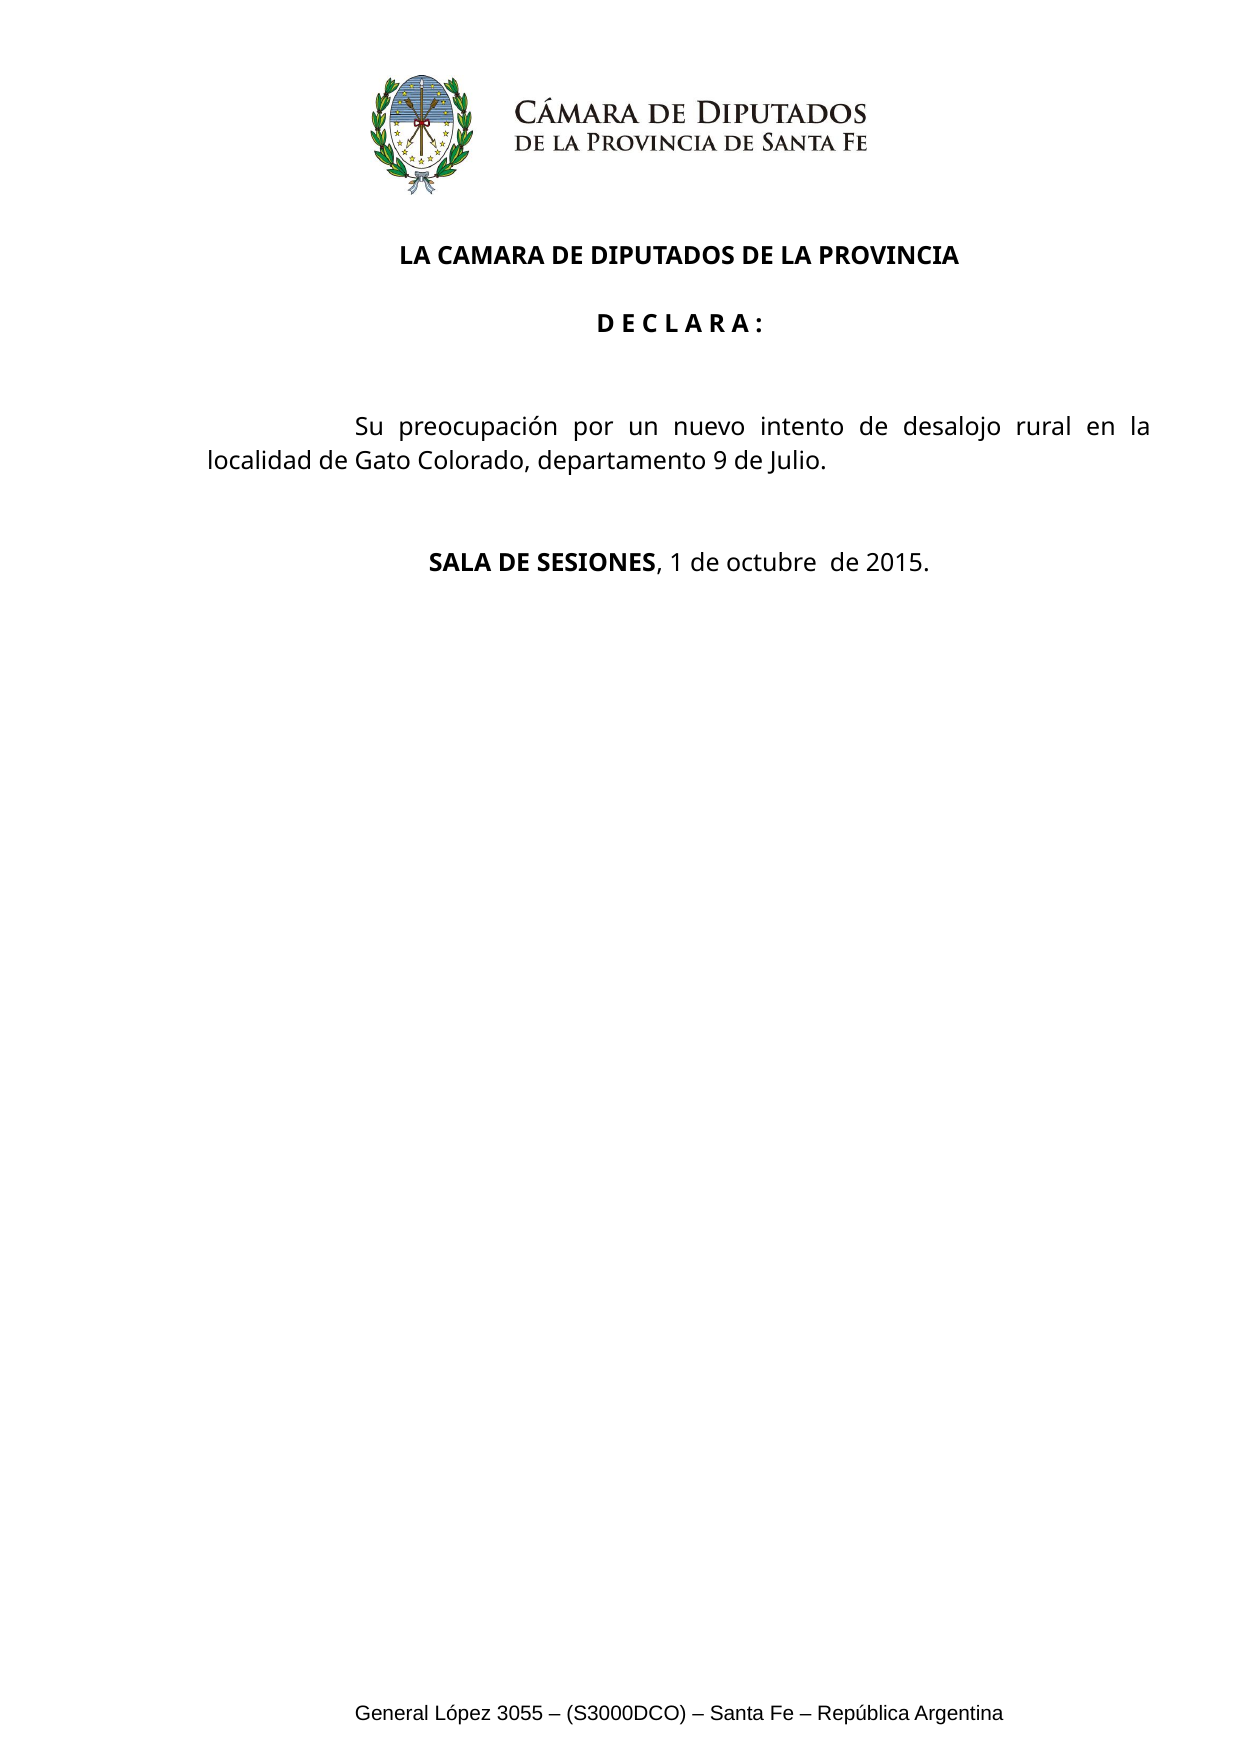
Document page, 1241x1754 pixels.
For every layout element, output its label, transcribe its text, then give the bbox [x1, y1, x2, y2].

picture [370, 75, 867, 199]
text SALA DE SESIONES, 1 de octubre de 2015. [207, 544, 1152, 579]
text LA CAMARA DE DIPUTADOS DE LA PROVINCIA [207, 238, 1152, 272]
text Su preocupación por un nuevo intento de desalojo rural en la localidad de Gato Colorado, departamento 9 de Julio. [207, 408, 1152, 476]
text D E C L A R A : [207, 306, 1152, 340]
